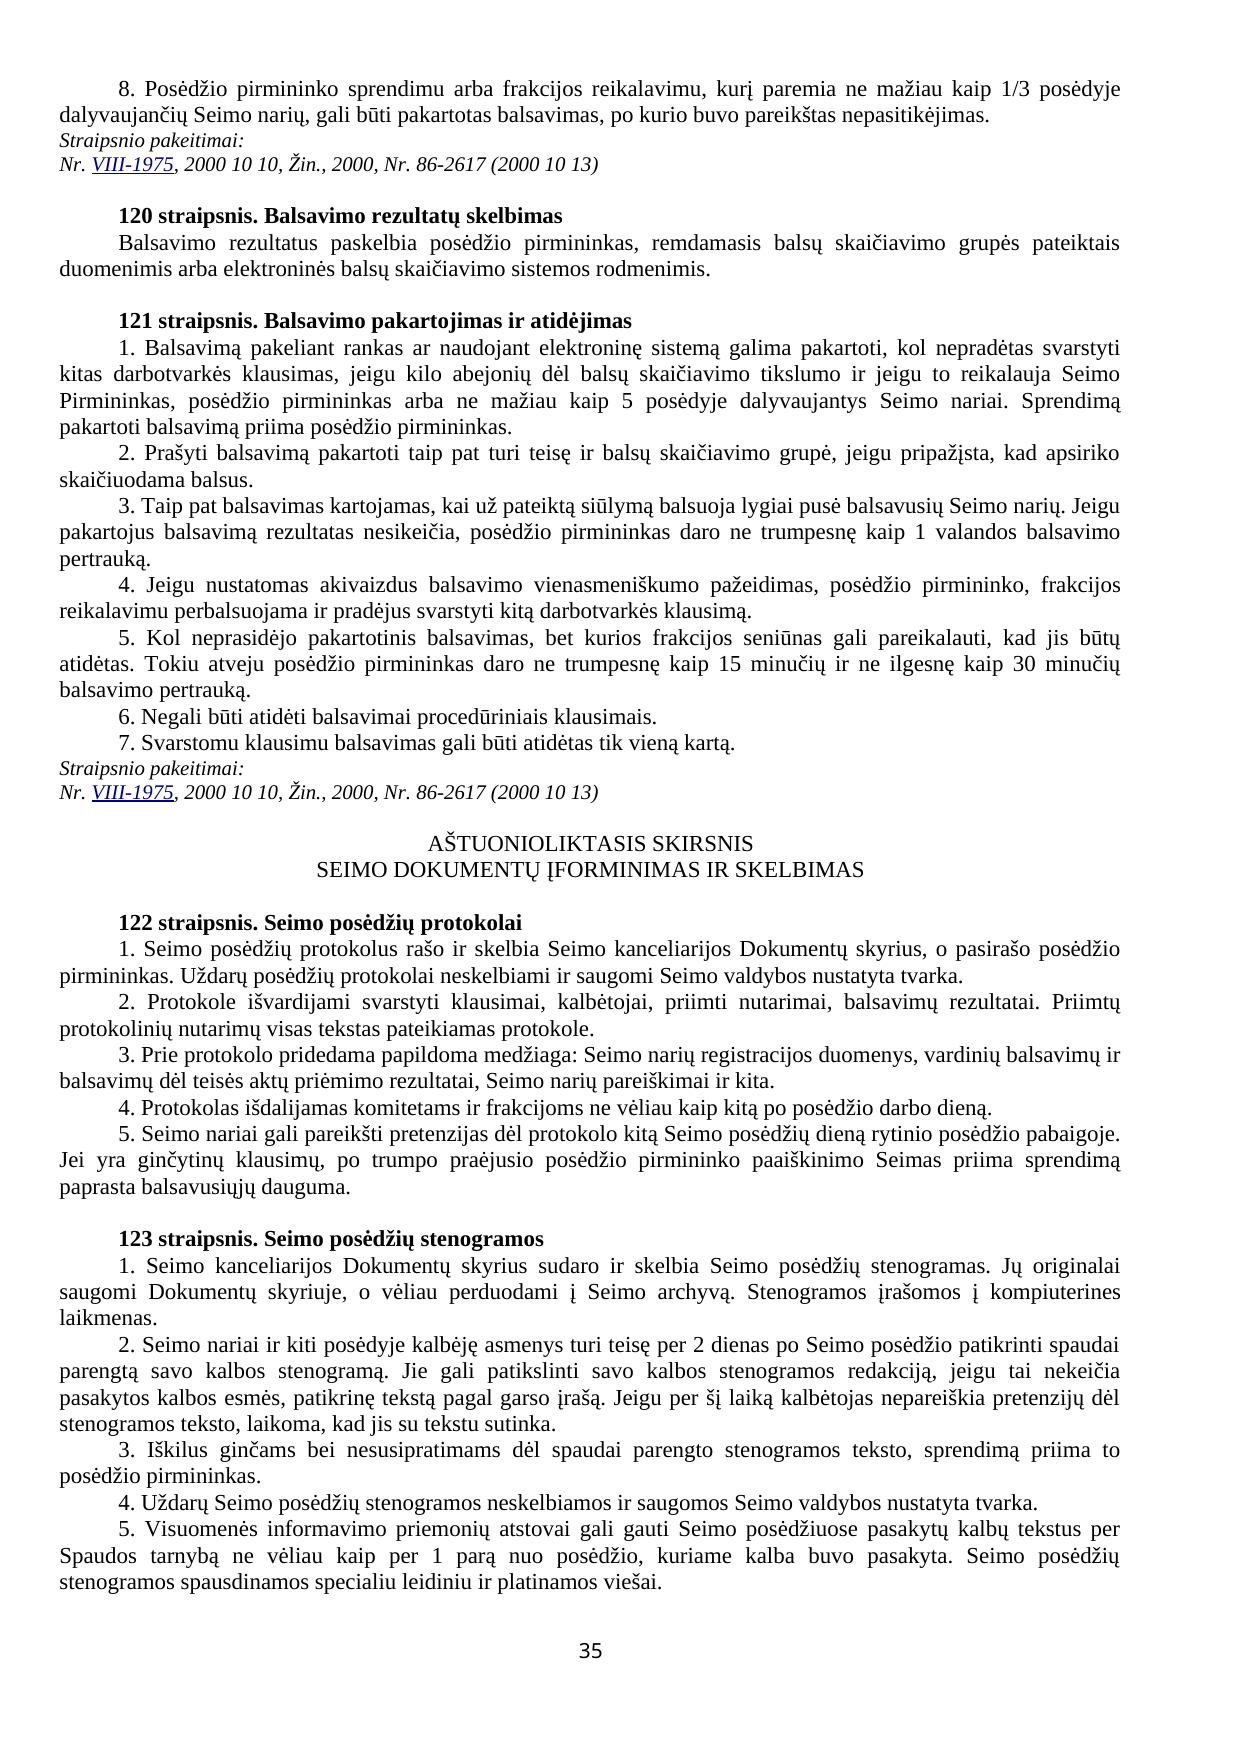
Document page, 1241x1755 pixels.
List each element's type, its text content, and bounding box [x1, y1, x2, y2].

text Nr. VIII-1975, 2000 10 10, Žin., 2000, Nr. 86-2617 (2000 10 13) [59, 152, 1122, 176]
text 5. Kol neprasidėjo pakartotinis balsavimas, bet kurios frakcijos seniūnas gali pareikalauti, kad jis būtų atidėtas. Tokiu atveju posėdžio pirmininkas daro ne trumpesnę kaip 15 minučių ir ne ilgesnę kaip 30 minučių balsavimo pertrauką. [59, 624, 1122, 703]
text 2. Protokole išvardijami svarstyti klausimai, kalbėtojai, priimti nutarimai, balsavimų rezultatai. Priimtų protokolinių nutarimų visas tekstas pateikiamas protokole. [59, 988, 1122, 1041]
text 1. Balsavimą pakeliant rankas ar naudojant elektroninę sistemą galima pakartoti, kol nepradėtas svarstyti kitas darbotvarkės klausimas, jeigu kilo abejonių dėl balsų skaičiavimo tikslumo ir jeigu to reikalauja Seimo Pirmininkas, posėdžio pirmininkas arba ne mažiau kaip 5 posėdyje dalyvaujantys Seimo nariai. Sprendimą pakartoti balsavimą priima posėdžio pirmininkas. [59, 334, 1122, 439]
text 4. Protokolas išdalijamas komitetams ir frakcijoms ne vėliau kaip kitą po posėdžio darbo dieną. [59, 1094, 1122, 1120]
text Straipsnio pakeitimai: [59, 128, 1122, 152]
text 1. Seimo posėdžių protokolus rašo ir skelbia Seimo kanceliarijos Dokumentų skyrius, o pasirašo posėdžio pirmininkas. Uždarų posėdžių protokolai neskelbiami ir saugomi Seimo valdybos nustatyta tvarka. [59, 936, 1122, 988]
text 6. Negali būti atidėti balsavimai procedūriniais klausimais. [59, 703, 1122, 729]
text 3. Prie protokolo pridedama papildoma medžiaga: Seimo narių registracijos duomenys, vardinių balsavimų ir balsavimų dėl teisės aktų priėmimo rezultatai, Seimo narių pareiškimai ir kita. [59, 1041, 1122, 1094]
text 1. Seimo kanceliarijos Dokumentų skyrius sudaro ir skelbia Seimo posėdžių stenogramas. Jų originalai saugomi Dokumentų skyriuje, o vėliau perduodami į Seimo archyvą. Stenogramos įrašomos į kompiuterines laikmenas. [59, 1252, 1122, 1331]
text 7. Svarstomu klausimu balsavimas gali būti atidėtas tik vieną kartą. [59, 729, 1122, 756]
text AŠTUONIOLIKTASIS SKIRSNIS [59, 830, 1122, 856]
text 4. Uždarų Seimo posėdžių stenogramos neskelbiamos ir saugomos Seimo valdybos nustatyta tvarka. [59, 1489, 1122, 1515]
text 120 straipsnis. Balsavimo rezultatų skelbimas [59, 202, 1122, 228]
text 5. Visuomenės informavimo priemonių atstovai gali gauti Seimo posėdžiuose pasakytų kalbų tekstus per Spaudos tarnybą ne vėliau kaip per 1 parą nuo posėdžio, kuriame kalba buvo pasakyta. Seimo posėdžių stenogramos spausdinamos specialiu leidiniu ir platinamos viešai. [59, 1515, 1122, 1594]
text 122 straipsnis. Seimo posėdžių protokolai [59, 909, 1122, 936]
text 123 straipsnis. Seimo posėdžių stenogramos [59, 1225, 1122, 1252]
text 2. Seimo nariai ir kiti posėdyje kalbėję asmenys turi teisę per 2 dienas po Seimo posėdžio patikrinti spaudai parengtą savo kalbos stenogramą. Jie gali patikslinti savo kalbos stenogramos redakciją, jeigu tai nekeičia pasakytos kalbos esmės, patikrinę tekstą pagal garso įrašą. Jeigu per šį laiką kalbėtojas nepareiškia pretenzijų dėl stenogramos teksto, laikoma, kad jis su tekstu sutinka. [59, 1331, 1122, 1436]
text 5. Seimo nariai gali pareikšti pretenzijas dėl protokolo kitą Seimo posėdžių dieną rytinio posėdžio pabaigoje. Jei yra ginčytinų klausimų, po trumpo praėjusio posėdžio pirmininko paaiškinimo Seimas priima sprendimą paprasta balsavusiųjų dauguma. [59, 1120, 1122, 1199]
text SEIMO DOKUMENTŲ ĮFORMINIMAS IR SKELBIMAS [59, 856, 1122, 883]
text 2. Prašyti balsavimą pakartoti taip pat turi teisę ir balsų skaičiavimo grupė, jeigu pripažįsta, kad apsiriko skaičiuodama balsus. [59, 439, 1122, 492]
text 3. Iškilus ginčams bei nesusipratimams dėl spaudai parengto stenogramos teksto, sprendimą priima to posėdžio pirmininkas. [59, 1436, 1122, 1489]
text Balsavimo rezultatus paskelbia posėdžio pirmininkas, remdamasis balsų skaičiavimo grupės pateiktais duomenimis arba elektroninės balsų skaičiavimo sistemos rodmenimis. [59, 228, 1122, 281]
text Straipsnio pakeitimai: [59, 756, 1122, 780]
text 4. Jeigu nustatomas akivaizdus balsavimo vienasmeniškumo pažeidimas, posėdžio pirmininko, frakcijos reikalavimu perbalsuojama ir pradėjus svarstyti kitą darbotvarkės klausimą. [59, 571, 1122, 624]
text 3. Taip pat balsavimas kartojamas, kai už pateiktą siūlymą balsuoja lygiai pusė balsavusių Seimo narių. Jeigu pakartojus balsavimą rezultatas nesikeičia, posėdžio pirmininkas daro ne trumpesnę kaip 1 valandos balsavimo pertrauką. [59, 492, 1122, 571]
text 8. Posėdžio pirmininko sprendimu arba frakcijos reikalavimu, kurį paremia ne mažiau kaip 1/3 posėdyje dalyvaujančių Seimo narių, gali būti pakartotas balsavimas, po kurio buvo pareikštas nepasitikėjimas. [59, 75, 1122, 128]
text Nr. VIII-1975, 2000 10 10, Žin., 2000, Nr. 86-2617 (2000 10 13) [59, 780, 1122, 804]
text 121 straipsnis. Balsavimo pakartojimas ir atidėjimas [59, 308, 1122, 334]
